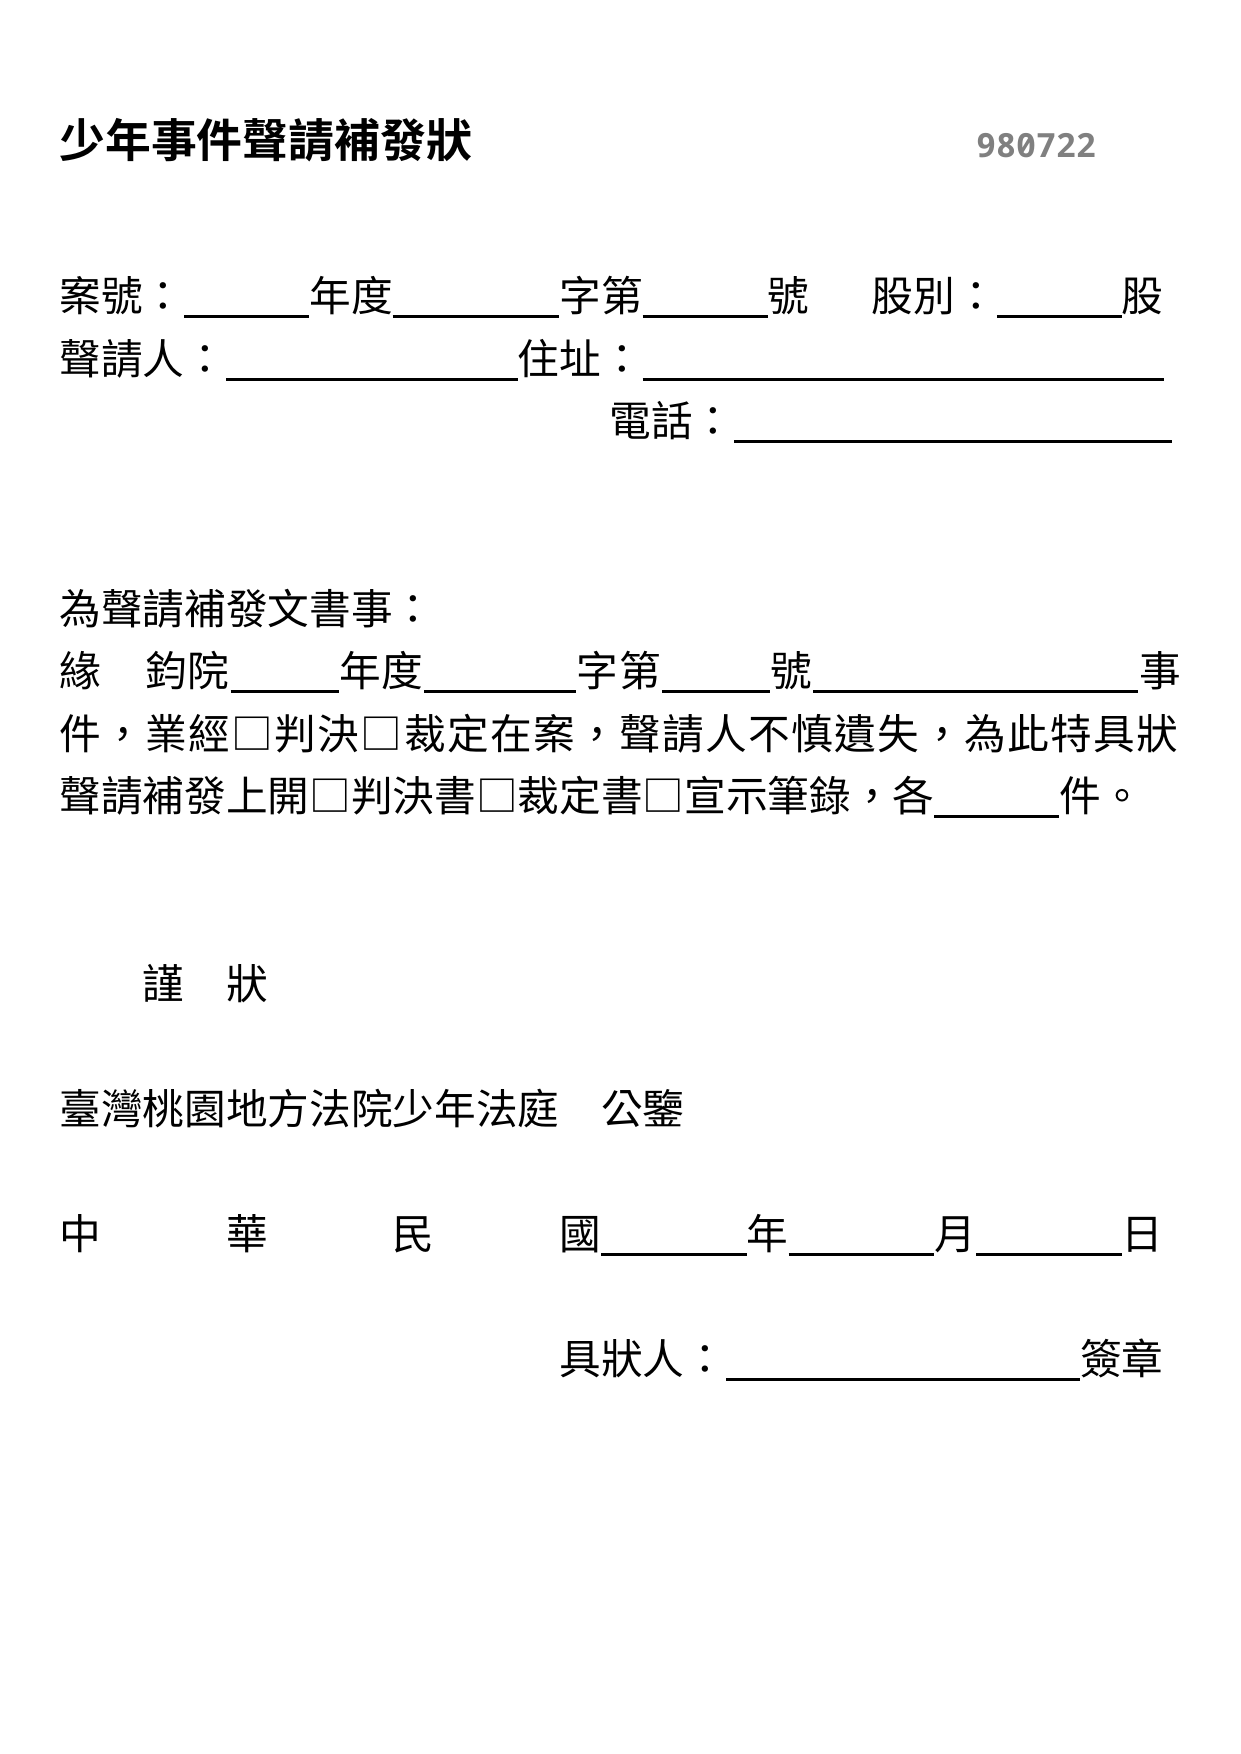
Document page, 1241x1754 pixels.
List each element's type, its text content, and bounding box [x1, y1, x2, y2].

text 聲請人： 住址： [59, 314, 1181, 377]
text 為聲請補發文書事： [59, 564, 1181, 627]
text 中 華 民 國 年 月 日 [59, 1189, 1181, 1252]
text 電話： [59, 377, 1181, 439]
text 謹 狀 [59, 939, 1181, 1002]
text 案號： 年度 字第 號 股別： 股 [59, 252, 1181, 314]
text 少年事件聲請補發狀 980722 [59, 64, 1181, 189]
text 緣 鈞院 年度 字第 號 事件，業經□判決□裁定在案，聲請人不慎遺失，為此特具狀聲請補發上開□判決書□裁定書□宣示筆錄，各 件。 [59, 627, 1181, 814]
text 臺灣桃園地方法院少年法庭 公鑒 [59, 1064, 1181, 1127]
text 具狀人： 簽章 [59, 1314, 1181, 1377]
